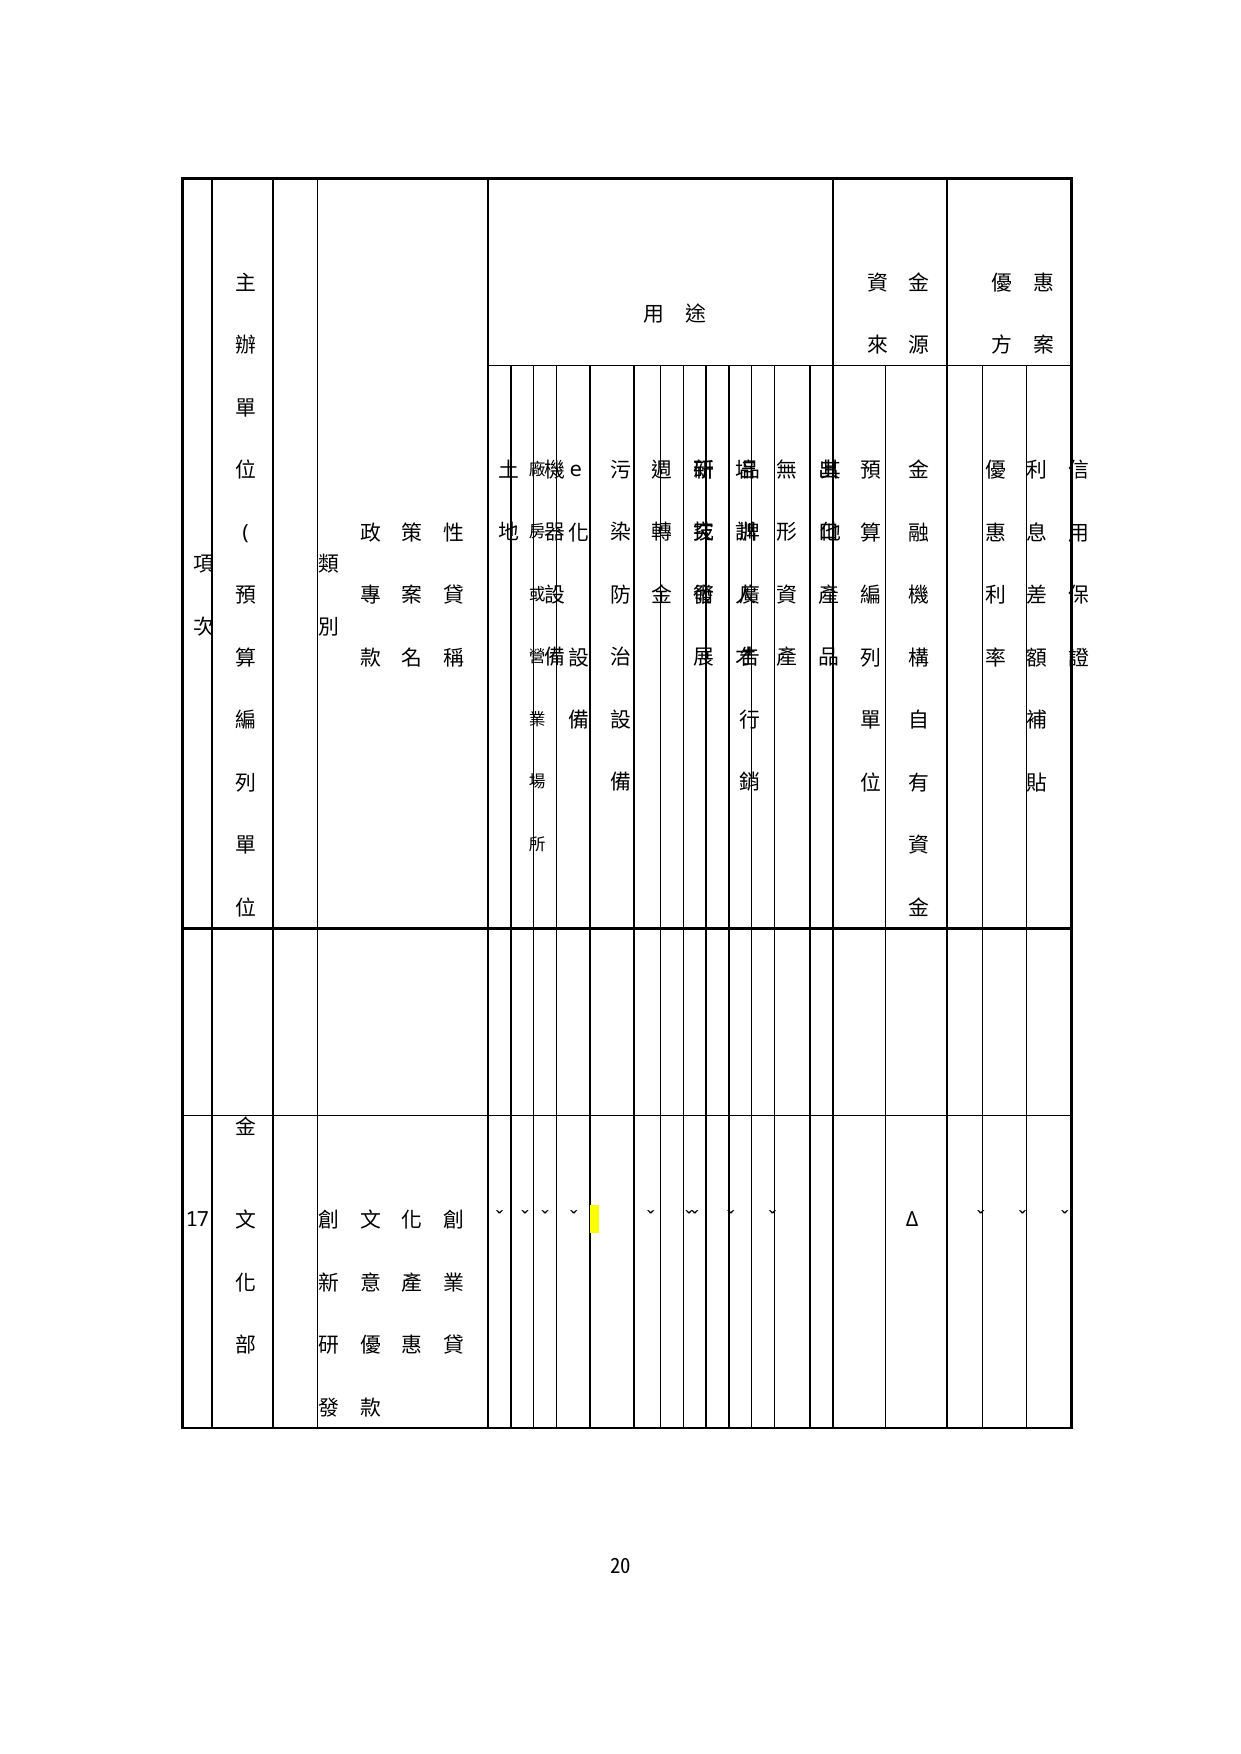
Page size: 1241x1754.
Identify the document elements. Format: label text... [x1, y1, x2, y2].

table_cell 污染防治設備 [591, 366, 633, 927]
table_cell ˇ [707, 1116, 728, 1427]
table_cell 培 訓 人 才 [707, 366, 728, 927]
table_header 優惠方案 [948, 180, 1070, 365]
table_cell 研 究 發 展 [684, 366, 705, 927]
table_cell ˇ [635, 1116, 660, 1427]
table_cell [834, 1116, 885, 1427]
table_cell [661, 930, 683, 1115]
table_cell [318, 930, 487, 1115]
table_cell Δ [886, 1116, 946, 1427]
table_cell 文化部 [213, 1116, 272, 1427]
table_cell ˇ [534, 1116, 556, 1427]
table_cell [730, 930, 751, 1115]
table_cell [707, 930, 728, 1115]
table_cell [512, 930, 533, 1115]
table_cell 金融機構自有資金 [886, 366, 946, 927]
table_cell [775, 1116, 809, 1427]
table_cell ˇ [983, 1116, 1026, 1427]
table_cell 原民會(原住民綜合發展基金) [213, 930, 272, 1115]
table_header 政策性專案貸款名稱 [318, 180, 487, 927]
table_cell ˇ [1027, 1116, 1070, 1427]
table_cell [684, 930, 705, 1115]
table_cell 其 他 [811, 366, 832, 927]
table_cell ˇ [948, 930, 982, 1115]
table_cell 17 [184, 1116, 211, 1427]
table_header 主辦單位(預算編列單位) [213, 180, 272, 927]
table_cell ˇ [512, 1116, 533, 1427]
table_cell [1027, 930, 1070, 1115]
table_cell 優惠利率 [948, 366, 982, 927]
table_cell ˇ [752, 1116, 774, 1427]
table_cell 機 器 設 備 [534, 366, 556, 927]
table_cell [635, 930, 660, 1115]
table_cell 土 地 [489, 366, 510, 927]
table_cell 新 技 術 [661, 366, 683, 927]
table_cell [557, 930, 589, 1115]
table_cell [752, 930, 774, 1115]
table_cell 文化創意產業優惠貸款 [318, 1116, 487, 1427]
table_cell e 化 設 備 [557, 366, 589, 927]
table_cell ˇ [557, 1116, 589, 1427]
table_cell [591, 930, 633, 1115]
table_cell 廠 房 或 營 業 場 所 [512, 366, 533, 927]
table_cell [730, 1116, 751, 1427]
table_cell ˇ [661, 1116, 683, 1427]
table_cell ˇ [684, 1116, 705, 1427]
table_cell [184, 930, 211, 1115]
table_cell 利息差額補貼 [983, 366, 1026, 927]
table_cell [534, 930, 556, 1115]
table_cell [811, 1116, 832, 1427]
table_cell 信用保證 [1027, 366, 1070, 927]
table_cell [489, 930, 510, 1115]
table_header 用途 [489, 180, 832, 365]
table_header 類別 [274, 180, 317, 927]
table_cell 創新研發 [274, 1116, 317, 1427]
table_header 資金來源 [834, 180, 946, 365]
table_cell [775, 930, 809, 1115]
table_header 項次 [184, 180, 211, 927]
table_cell 無 形 資 產 [752, 366, 774, 927]
table_cell 預算編列單位 [834, 366, 885, 927]
table_cell [811, 930, 832, 1115]
table_cell 其他 [274, 930, 317, 1115]
table_cell [591, 1116, 633, 1427]
table_cell ˇ [948, 1116, 982, 1427]
table_cell ˇ [489, 1116, 510, 1427]
table_cell 出口產品 [775, 366, 809, 927]
table_cell 週 轉 金 [635, 366, 660, 927]
table_cell [886, 930, 946, 1115]
table_cell [834, 930, 885, 1115]
table_cell [983, 930, 1026, 1115]
table_cell 品 牌 廣 告 行 銷 [730, 366, 751, 927]
